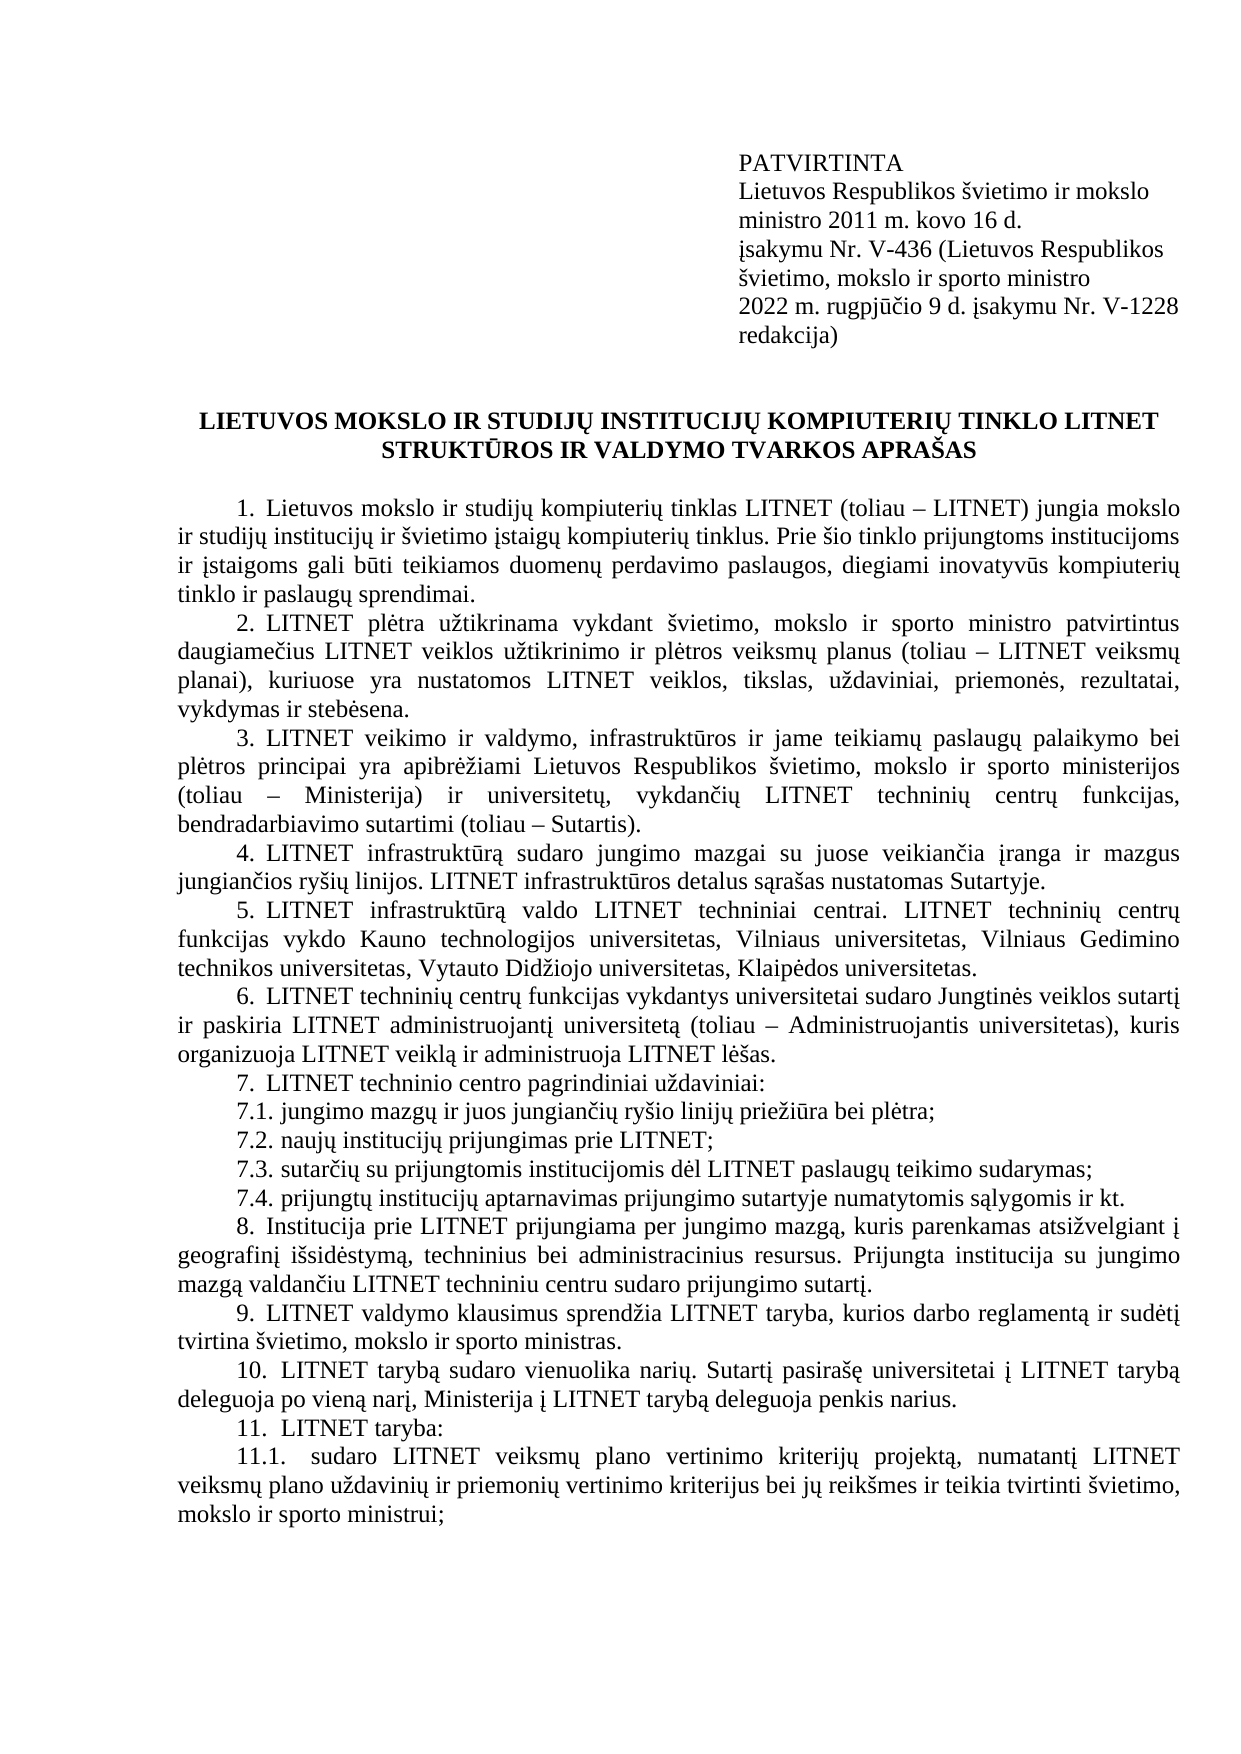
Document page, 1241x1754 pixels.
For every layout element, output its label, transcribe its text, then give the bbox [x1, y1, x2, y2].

text 7.4. prijungtų institucijų aptarnavimas prijungimo sutartyje numatytomis sąlygomis ir kt. [177, 1183, 1181, 1211]
text ministro 2011 m. kovo 16 d. [738, 205, 1181, 234]
text redakcija) [738, 320, 1181, 349]
text LIETUVOS MOKSLO IR STUDIJŲ INSTITUCIJŲ KOMPIUTERIŲ TINKLO LITNET STRUKTŪROS IR VALDYMO TVARKOS APRAŠAS [177, 406, 1181, 464]
text 6. LITNET techninių centrų funkcijas vykdantys universitetai sudaro Jungtinės veiklos sutartį ir paskiria LITNET administruojantį universitetą (toliau – Administruojantis universitetas), kuris organizuoja LITNET veiklą ir administruoja LITNET lėšas. [177, 981, 1181, 1068]
text 2022 m. rugpjūčio 9 d. įsakymu Nr. V-1228 [738, 291, 1181, 320]
text 11.1. sudaro LITNET veiksmų plano vertinimo kriterijų projektą, numatantį LITNET veiksmų plano uždavinių ir priemonių vertinimo kriterijus bei jų reikšmes ir teikia tvirtinti švietimo, mokslo ir sporto ministrui; [177, 1441, 1181, 1528]
text 2. LITNET plėtra užtikrinama vykdant švietimo, mokslo ir sporto ministro patvirtintus daugiamečius LITNET veiklos užtikrinimo ir plėtros veiksmų planus (toliau – LITNET veiksmų planai), kuriuose yra nustatomos LITNET veiklos, tikslas, uždaviniai, priemonės, rezultatai, vykdymas ir stebėsena. [177, 608, 1181, 723]
text 7.1. jungimo mazgų ir juos jungiančių ryšio linijų priežiūra bei plėtra; [177, 1096, 1181, 1125]
text 7. LITNET techninio centro pagrindiniai uždaviniai: [177, 1068, 1181, 1096]
text 9. LITNET valdymo klausimus sprendžia LITNET taryba, kurios darbo reglamentą ir sudėtį tvirtina švietimo, mokslo ir sporto ministras. [177, 1298, 1181, 1355]
text 7.2. naujų institucijų prijungimas prie LITNET; [177, 1125, 1181, 1154]
text 4. LITNET infrastruktūrą sudaro jungimo mazgai su juose veikiančia įranga ir mazgus jungiančios ryšių linijos. LITNET infrastruktūros detalus sąrašas nustatomas Sutartyje. [177, 838, 1181, 895]
text 1. Lietuvos mokslo ir studijų kompiuterių tinklas LITNET (toliau – LITNET) jungia mokslo ir studijų institucijų ir švietimo įstaigų kompiuterių tinklus. Prie šio tinklo prijungtoms institucijoms ir įstaigoms gali būti teikiamos duomenų perdavimo paslaugos, diegiami inovatyvūs kompiuterių tinklo ir paslaugų sprendimai. [177, 493, 1181, 608]
text 11. LITNET taryba: [177, 1413, 1181, 1441]
text PATVIRTINTA [738, 148, 1181, 176]
text 7.3. sutarčių su prijungtomis institucijomis dėl LITNET paslaugų teikimo sudarymas; [177, 1154, 1181, 1183]
text įsakymu Nr. V-436 (Lietuvos Respublikos [738, 234, 1181, 263]
text 3. LITNET veikimo ir valdymo, infrastruktūros ir jame teikiamų paslaugų palaikymo bei plėtros principai yra apibrėžiami Lietuvos Respublikos švietimo, mokslo ir sporto ministerijos (toliau – Ministerija) ir universitetų, vykdančių LITNET techninių centrų funkcijas, bendradarbiavimo sutartimi (toliau – Sutartis). [177, 723, 1181, 838]
text 10. LITNET tarybą sudaro vienuolika narių. Sutartį pasirašę universitetai į LITNET tarybą deleguoja po vieną narį, Ministerija į LITNET tarybą deleguoja penkis narius. [177, 1355, 1181, 1413]
text Lietuvos Respublikos švietimo ir mokslo [738, 176, 1181, 205]
text švietimo, mokslo ir sporto ministro [738, 263, 1181, 291]
text 8. Institucija prie LITNET prijungiama per jungimo mazgą, kuris parenkamas atsižvelgiant į geografinį išsidėstymą, techninius bei administracinius resursus. Prijungta institucija su jungimo mazgą valdančiu LITNET techniniu centru sudaro prijungimo sutartį. [177, 1211, 1181, 1298]
text 5. LITNET infrastruktūrą valdo LITNET techniniai centrai. LITNET techninių centrų funkcijas vykdo Kauno technologijos universitetas, Vilniaus universitetas, Vilniaus Gedimino technikos universitetas, Vytauto Didžiojo universitetas, Klaipėdos universitetas. [177, 895, 1181, 981]
